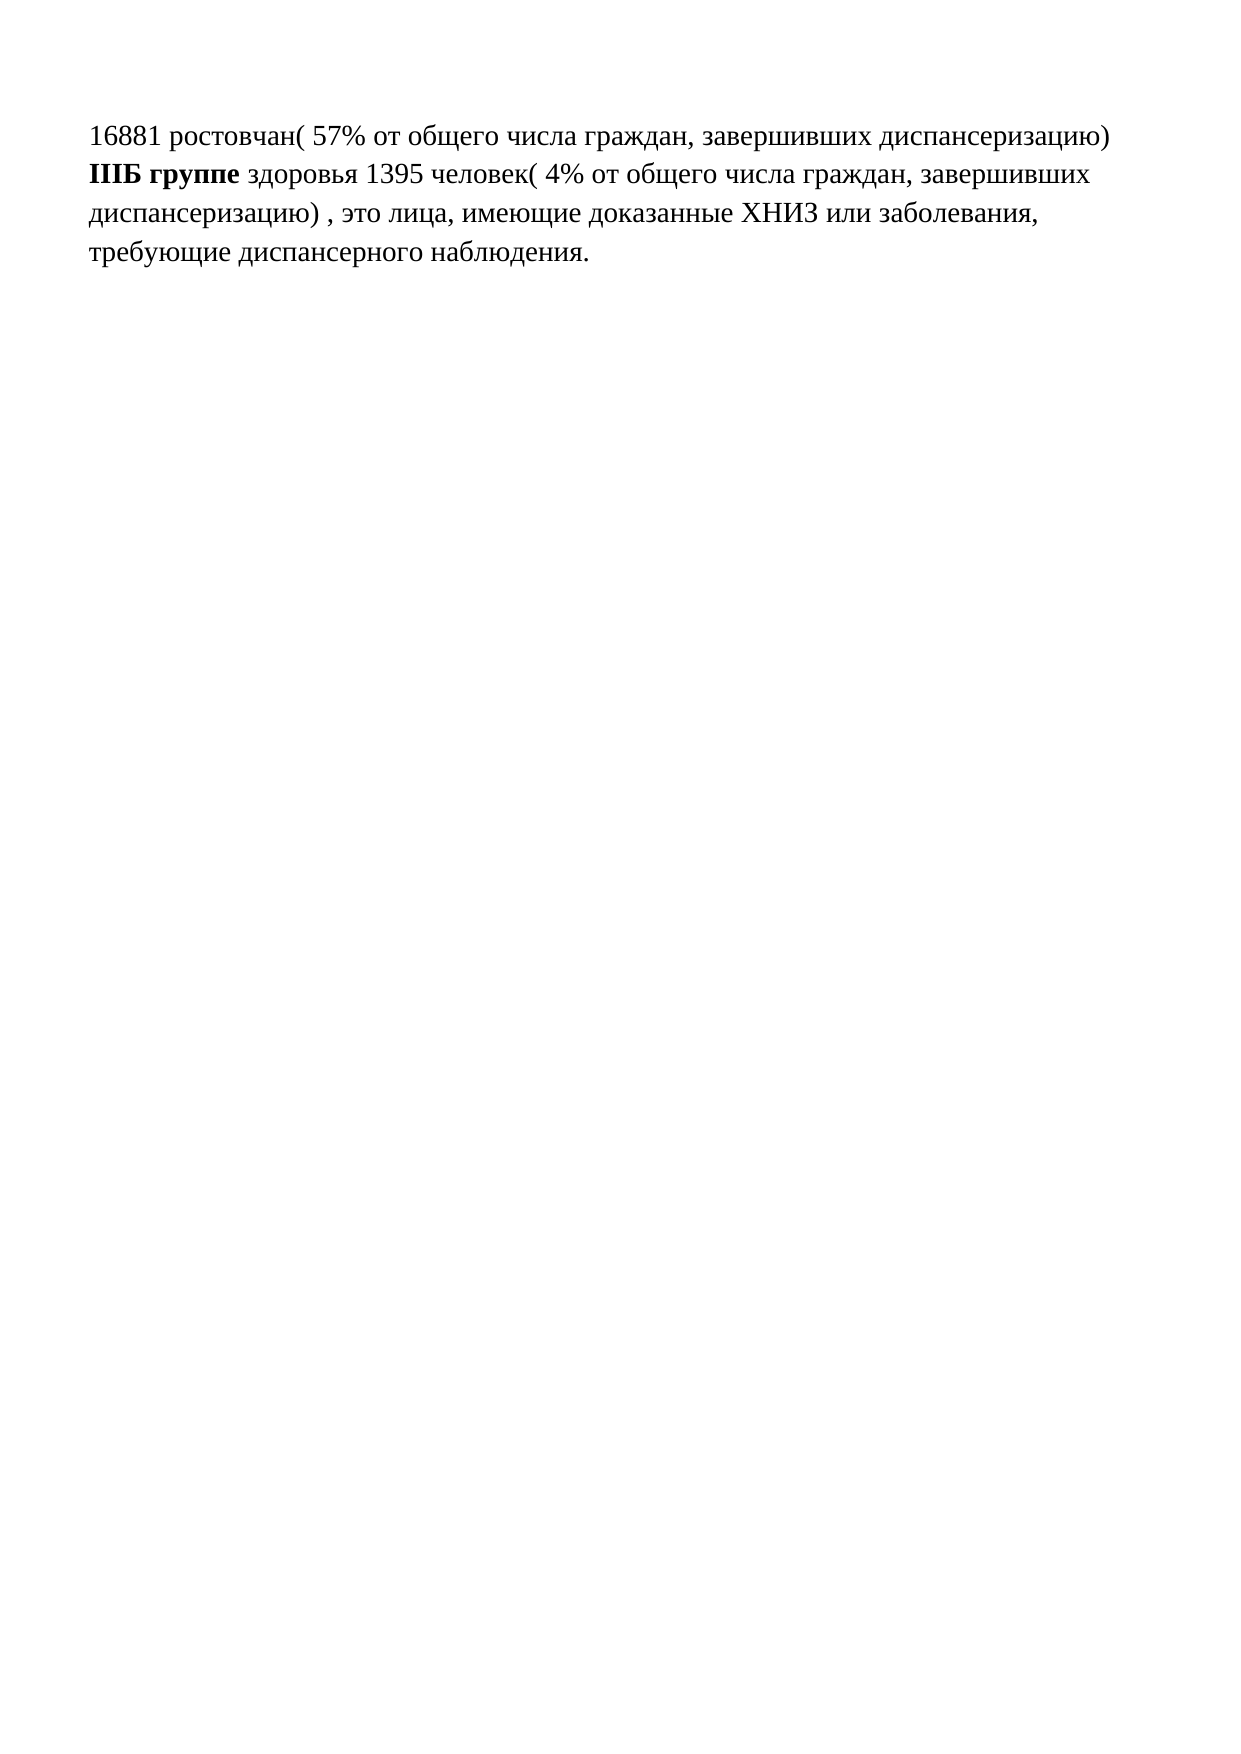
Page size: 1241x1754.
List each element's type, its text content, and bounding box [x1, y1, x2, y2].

text 16881 ростовчан( 57% от общего числа граждан, завершивших диспансеризацию) IIIБ группе здоровья 1395 человек( 4% от общего числа граждан, завершивших диспансеризацию) , это лица, имеющие доказанные ХНИЗ или заболевания, требующие диспансерного наблюдения. [89, 118, 1152, 267]
